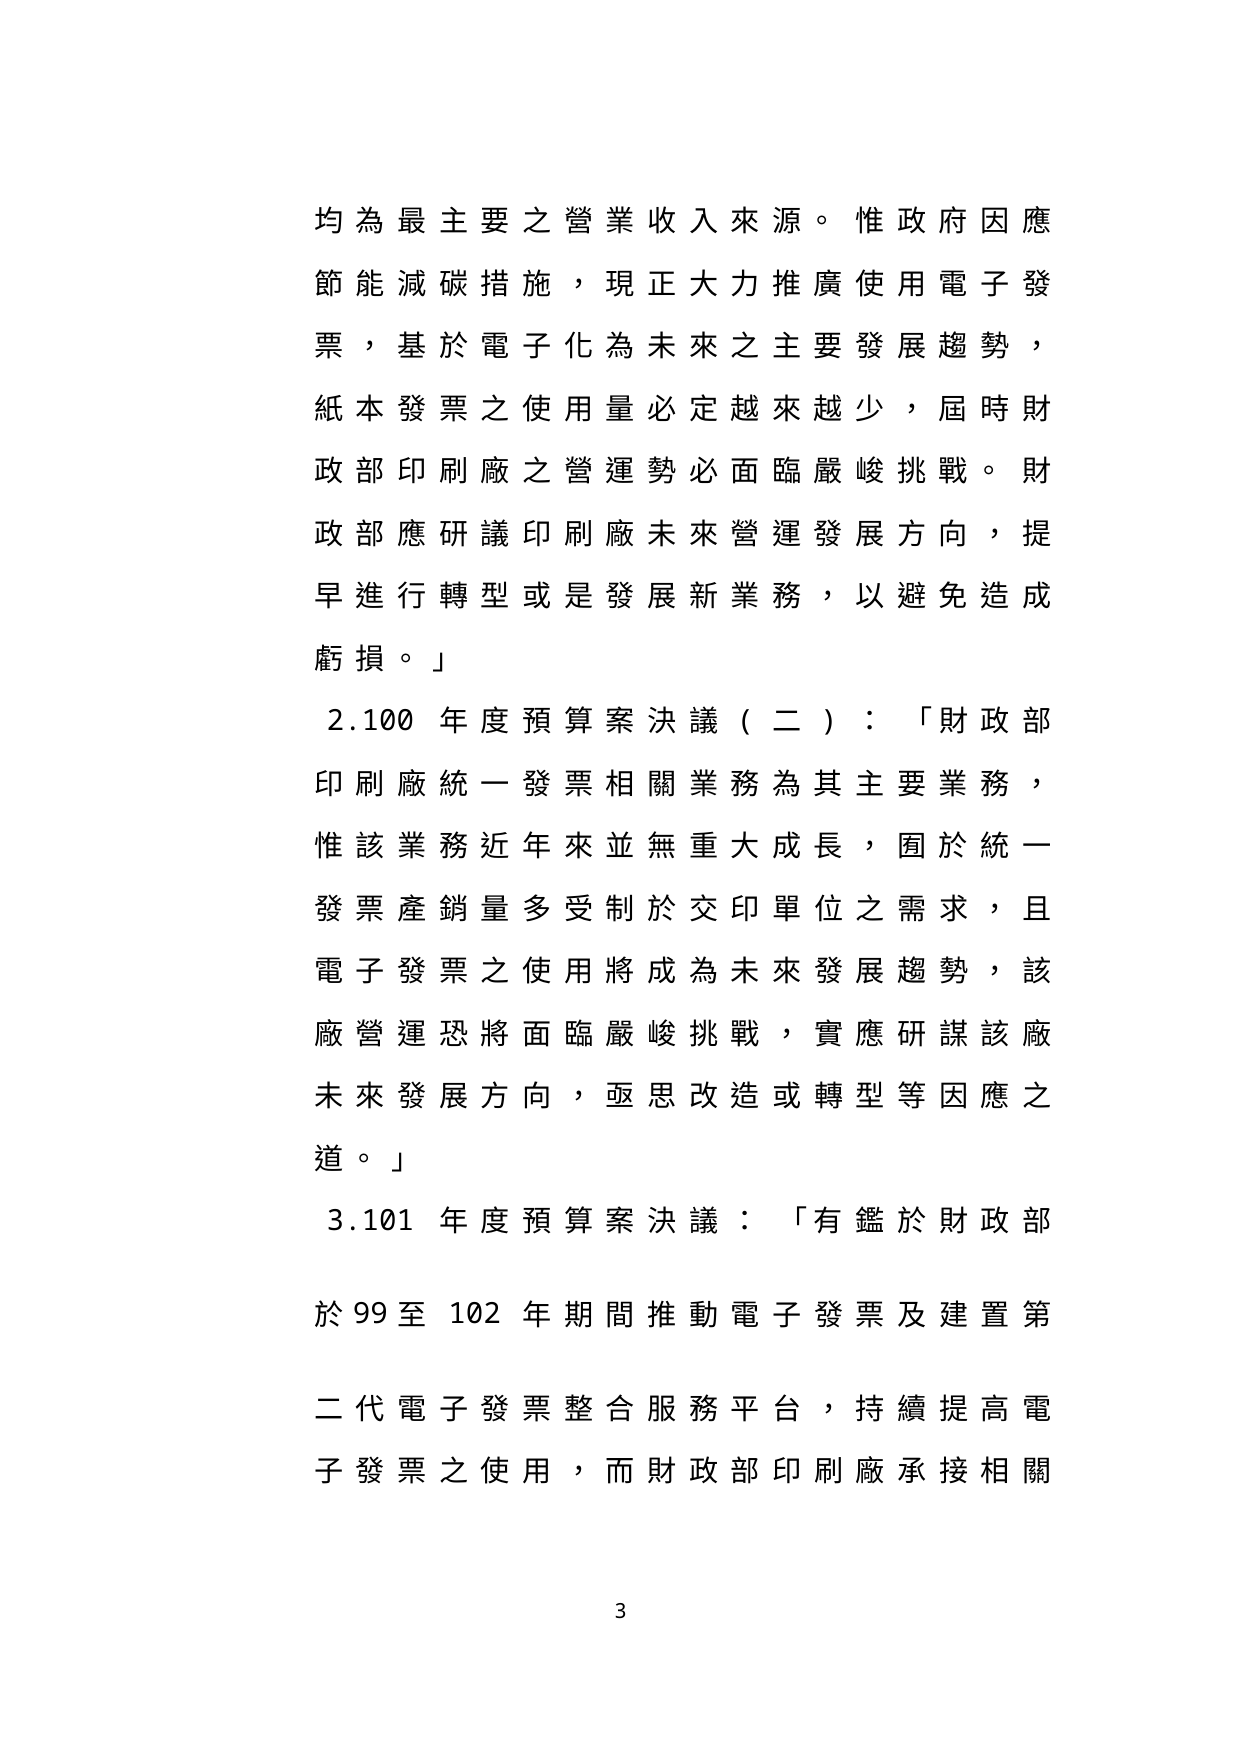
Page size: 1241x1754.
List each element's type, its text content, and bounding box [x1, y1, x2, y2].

text 3.101年度預算案決議：「有鑑於財政部於99至102年期間推動電子發票及建置第二代電子發票整合服務平台，持續提高電子發票之使用，而財政部印刷廠承接相關 [271, 1177, 1058, 1490]
text 2.100年度預算案決議(二)：「財政部印刷廠統一發票相關業務為其主要業務，惟該業務近年來並無重大成長，囿於統一發票產銷量多受制於交印單位之需求，且電子發票之使用將成為未來發展趨勢，該廠營運恐將面臨嚴峻挑戰，實應研謀該廠未來發展方向，亟思改造或轉型等因應之道。」 [271, 677, 1058, 1177]
text 均為最主要之營業收入來源。惟政府因應節能減碳措施，現正大力推廣使用電子發票，基於電子化為未來之主要發展趨勢，紙本發票之使用量必定越來越少，屆時財政部印刷廠之營運勢必面臨嚴峻挑戰。財政部應研議印刷廠未來營運發展方向，提早進行轉型或是發展新業務，以避免造成虧損。」 [271, 177, 1058, 677]
